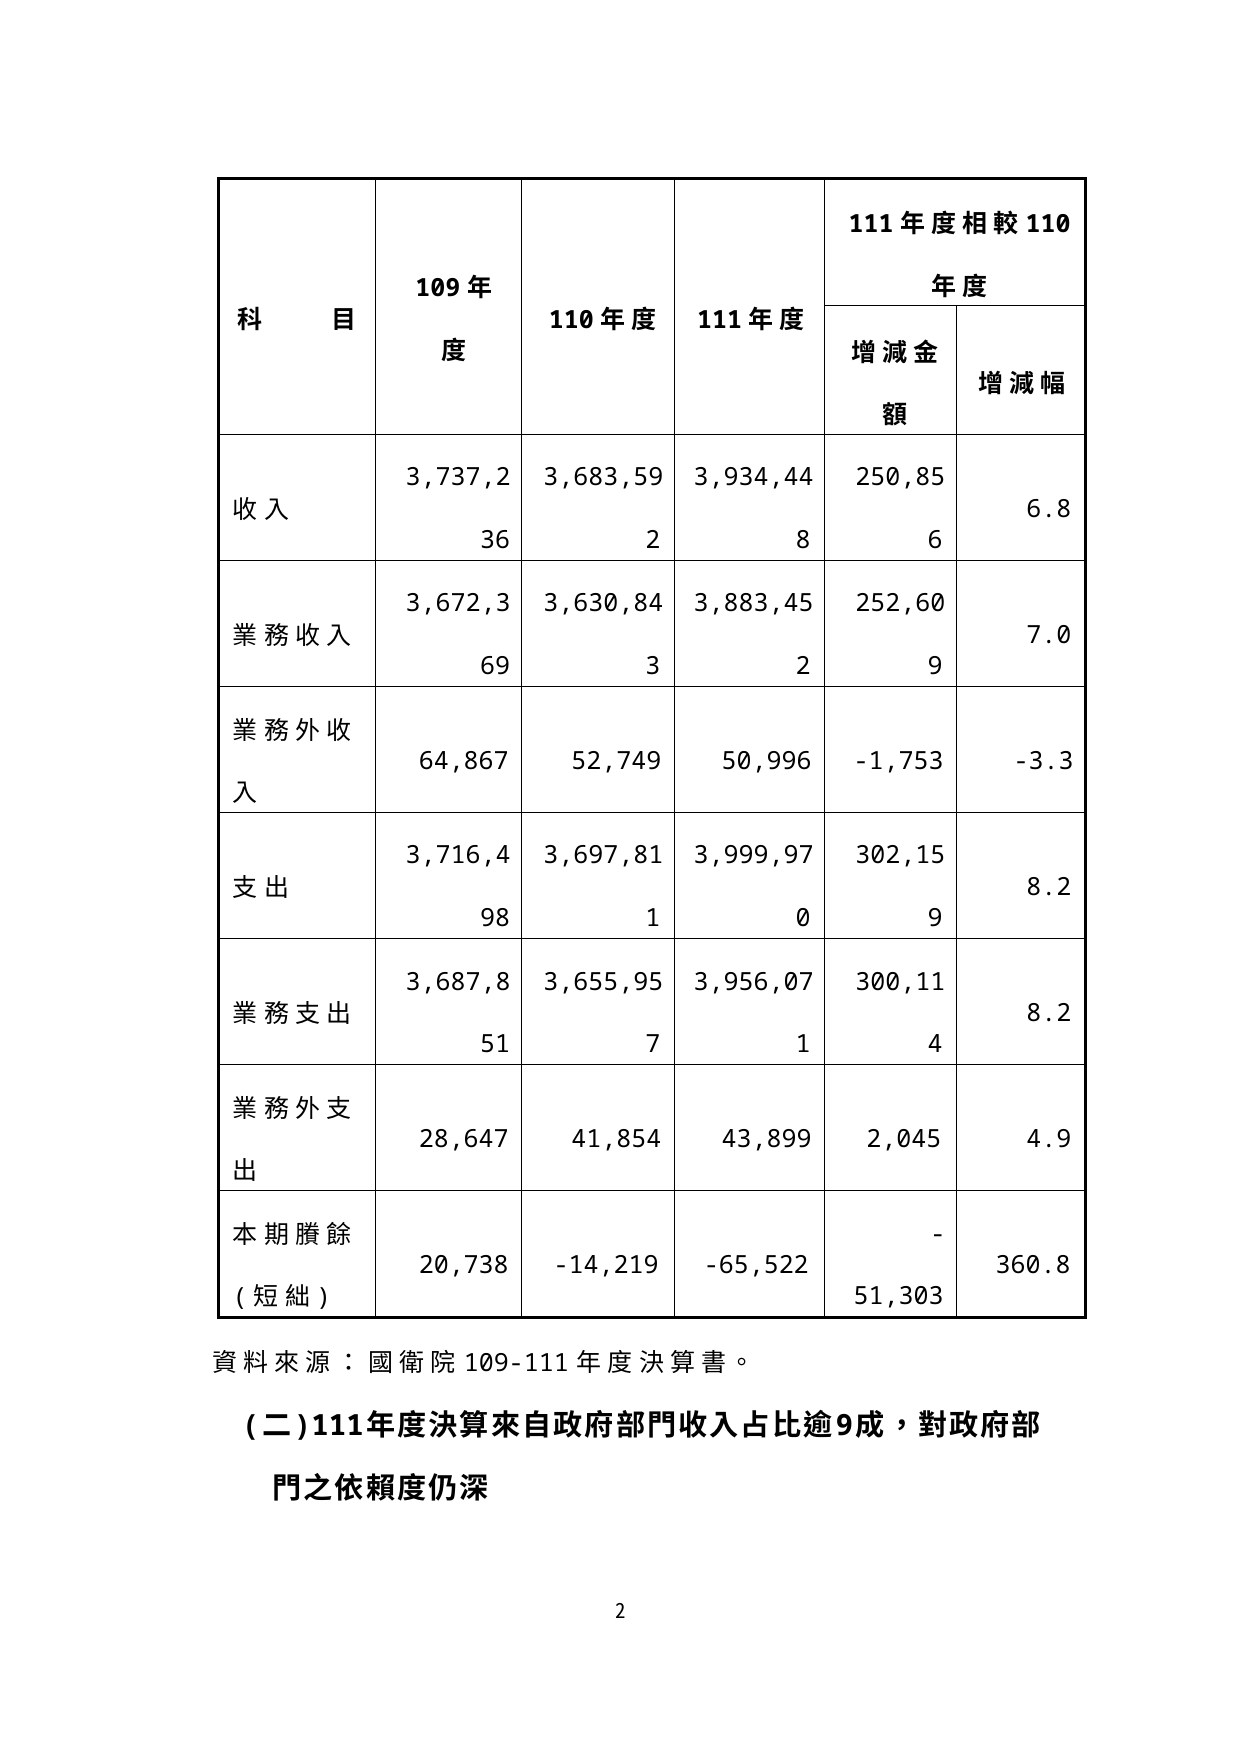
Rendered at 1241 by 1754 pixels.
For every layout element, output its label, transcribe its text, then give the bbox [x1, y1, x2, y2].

table_cell 52,749 [522, 687, 674, 812]
table_cell 增減幅 [957, 306, 1084, 433]
text 資料來源：國衛院109-111年度決算書。 [185, 1319, 1065, 1381]
table_cell 3,683,592 [522, 435, 674, 559]
table_cell 300,114 [825, 939, 956, 1064]
table_cell 3,687,851 [376, 939, 521, 1064]
table_cell 43,899 [675, 1065, 824, 1190]
table_cell -51,303 [825, 1191, 956, 1316]
table_cell 360.8 [957, 1191, 1084, 1316]
table_cell 6.8 [957, 435, 1084, 559]
table_cell 41,854 [522, 1065, 674, 1190]
table_cell 業務外收入 [220, 687, 375, 812]
table_header 109年度 [376, 180, 521, 433]
table_header 110年度 [522, 180, 674, 433]
table_cell -65,522 [675, 1191, 824, 1316]
table_cell 3,956,071 [675, 939, 824, 1064]
table_cell 增減金額 [825, 306, 956, 433]
table_header 111年度 [675, 180, 824, 433]
table_cell -1,753 [825, 687, 956, 812]
table_cell 業務外支出 [220, 1065, 375, 1190]
table_cell 本期賸餘(短絀) [220, 1191, 375, 1316]
table_cell 3,883,452 [675, 561, 824, 686]
table_cell 3,716,498 [376, 813, 521, 938]
table_cell 收入 [220, 435, 375, 559]
table_cell 3,999,970 [675, 813, 824, 938]
table_cell 支出 [220, 813, 375, 938]
table_header 111年度相較110年度 [825, 180, 1084, 305]
table_cell 7.0 [957, 561, 1084, 686]
table_cell 252,609 [825, 561, 956, 686]
table_cell 250,856 [825, 435, 956, 559]
table_cell 業務收入 [220, 561, 375, 686]
table_cell 2,045 [825, 1065, 956, 1190]
table_cell 50,996 [675, 687, 824, 812]
table_cell 20,738 [376, 1191, 521, 1316]
table_cell 3,934,448 [675, 435, 824, 559]
table_cell 28,647 [376, 1065, 521, 1190]
table_cell 4.9 [957, 1065, 1084, 1190]
table_cell 64,867 [376, 687, 521, 812]
table_header 科 目 [220, 180, 375, 433]
table_cell 3,630,843 [522, 561, 674, 686]
table_cell 302,159 [825, 813, 956, 938]
table_cell -14,219 [522, 1191, 674, 1316]
table_cell 8.2 [957, 939, 1084, 1064]
table_cell 3,697,811 [522, 813, 674, 938]
table_cell 3,672,369 [376, 561, 521, 686]
table_cell -3.3 [957, 687, 1084, 812]
text (二)111年度決算來自政府部門收入占比逾9成，對政府部門之依賴度仍深 [236, 1381, 1063, 1506]
table_cell 8.2 [957, 813, 1084, 938]
table_cell 3,737,236 [376, 435, 521, 559]
table_cell 3,655,957 [522, 939, 674, 1064]
table_cell 業務支出 [220, 939, 375, 1064]
